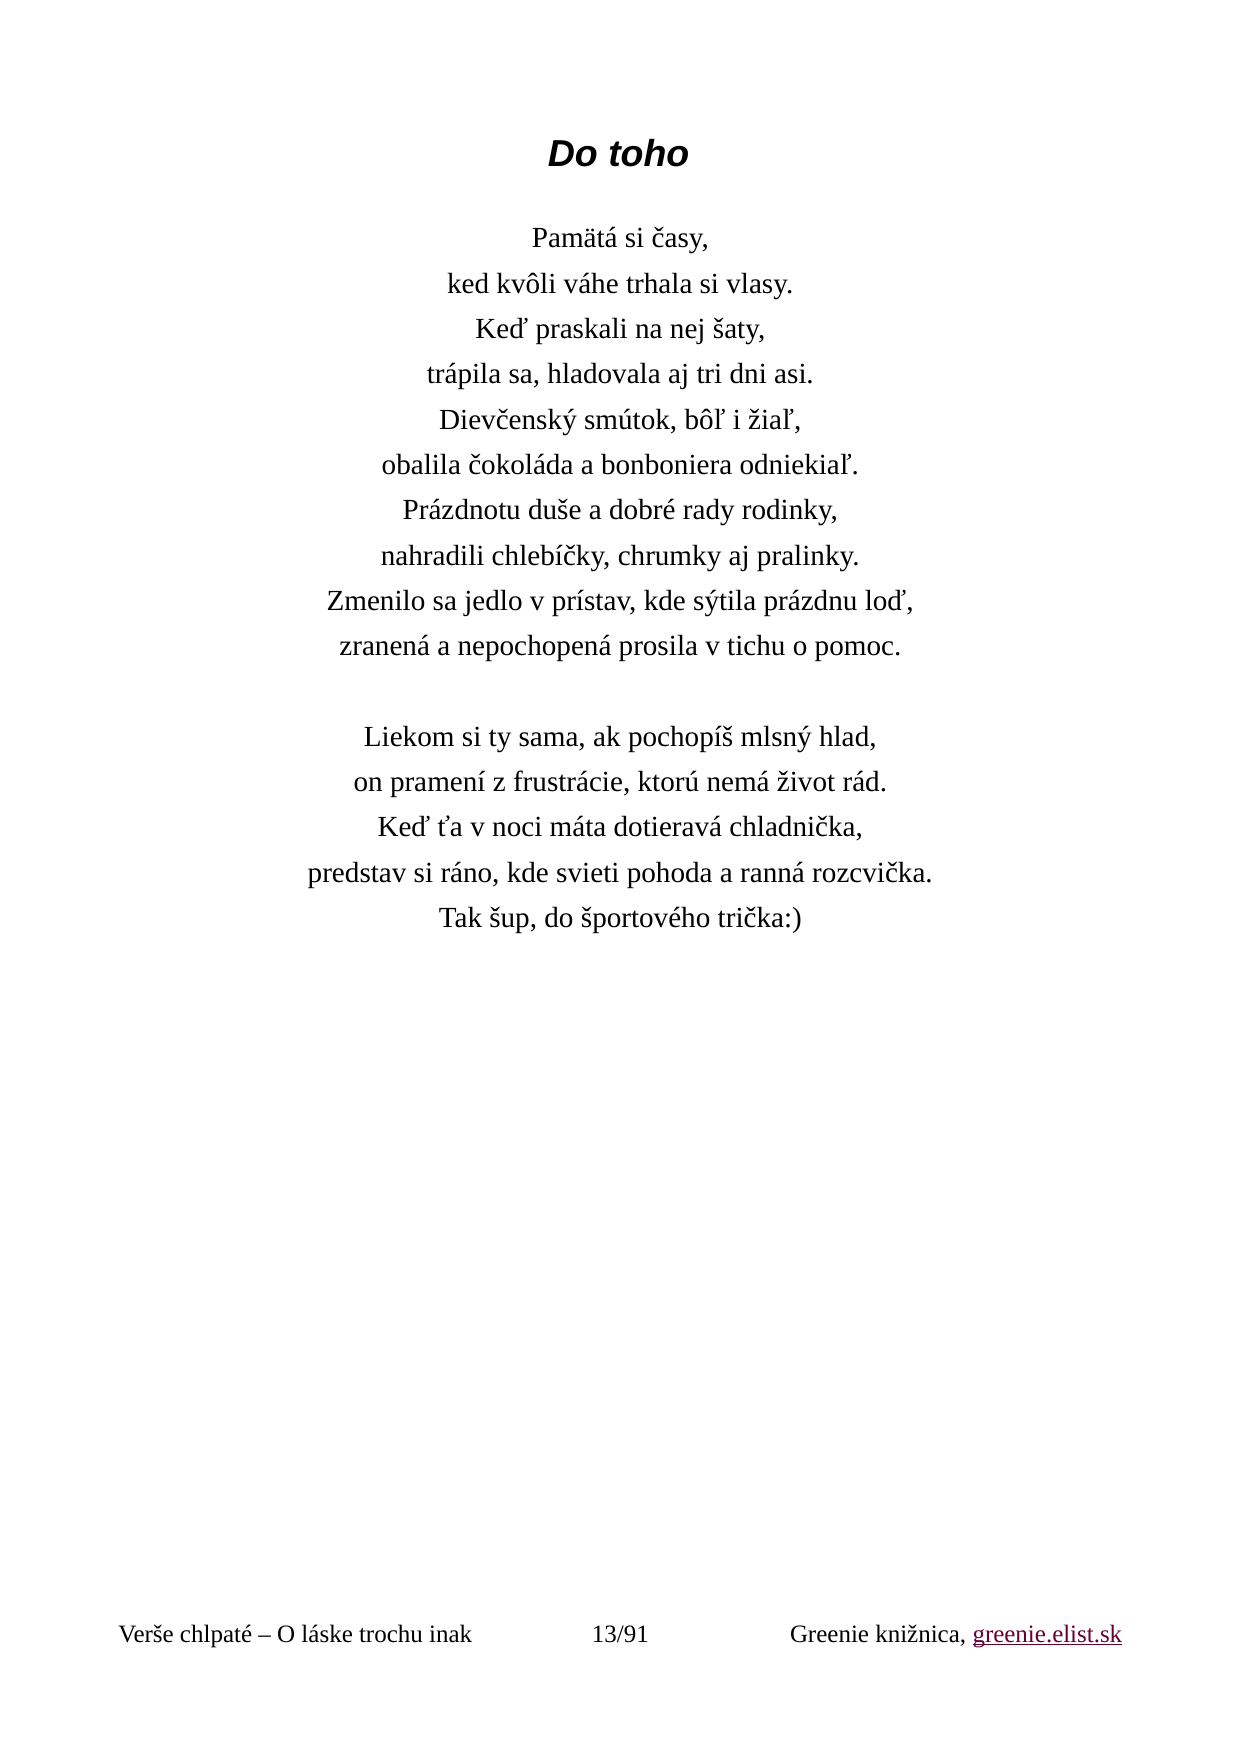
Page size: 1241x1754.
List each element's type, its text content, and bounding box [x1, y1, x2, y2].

text predstav si ráno, kde svieti pohoda a ranná rozcvička. [106, 855, 1134, 888]
text Liekom si ty sama, ak pochopíš mlsný hlad, [106, 719, 1134, 752]
text obalila čokoláda a bonboniera odniekiaľ. [106, 447, 1134, 481]
text nahradili chlebíčky, chrumky aj pralinky. [106, 538, 1134, 571]
text Keď praskali na nej šaty, [106, 311, 1134, 345]
text trápila sa, hladovala aj tri dni asi. [106, 356, 1134, 390]
text zranená a nepochopená prosila v tichu o pomoc. [106, 628, 1134, 662]
text Pamätá si časy, [106, 221, 1134, 254]
subtitle Do toho [106, 131, 1134, 174]
text on pramení z frustrácie, ktorú nemá život rád. [106, 764, 1134, 798]
text Tak šup, do športového trička:) [106, 900, 1134, 934]
text Zmenilo sa jedlo v prístav, kde sýtila prázdnu loď, [106, 583, 1134, 617]
text ked kvôli váhe trhala si vlasy. [106, 266, 1134, 299]
text Dievčenský smútok, bôľ i žiaľ, [106, 402, 1134, 435]
text Keď ťa v noci máta dotieravá chladnička, [106, 809, 1134, 843]
text Prázdnotu duše a dobré rady rodinky, [106, 492, 1134, 526]
